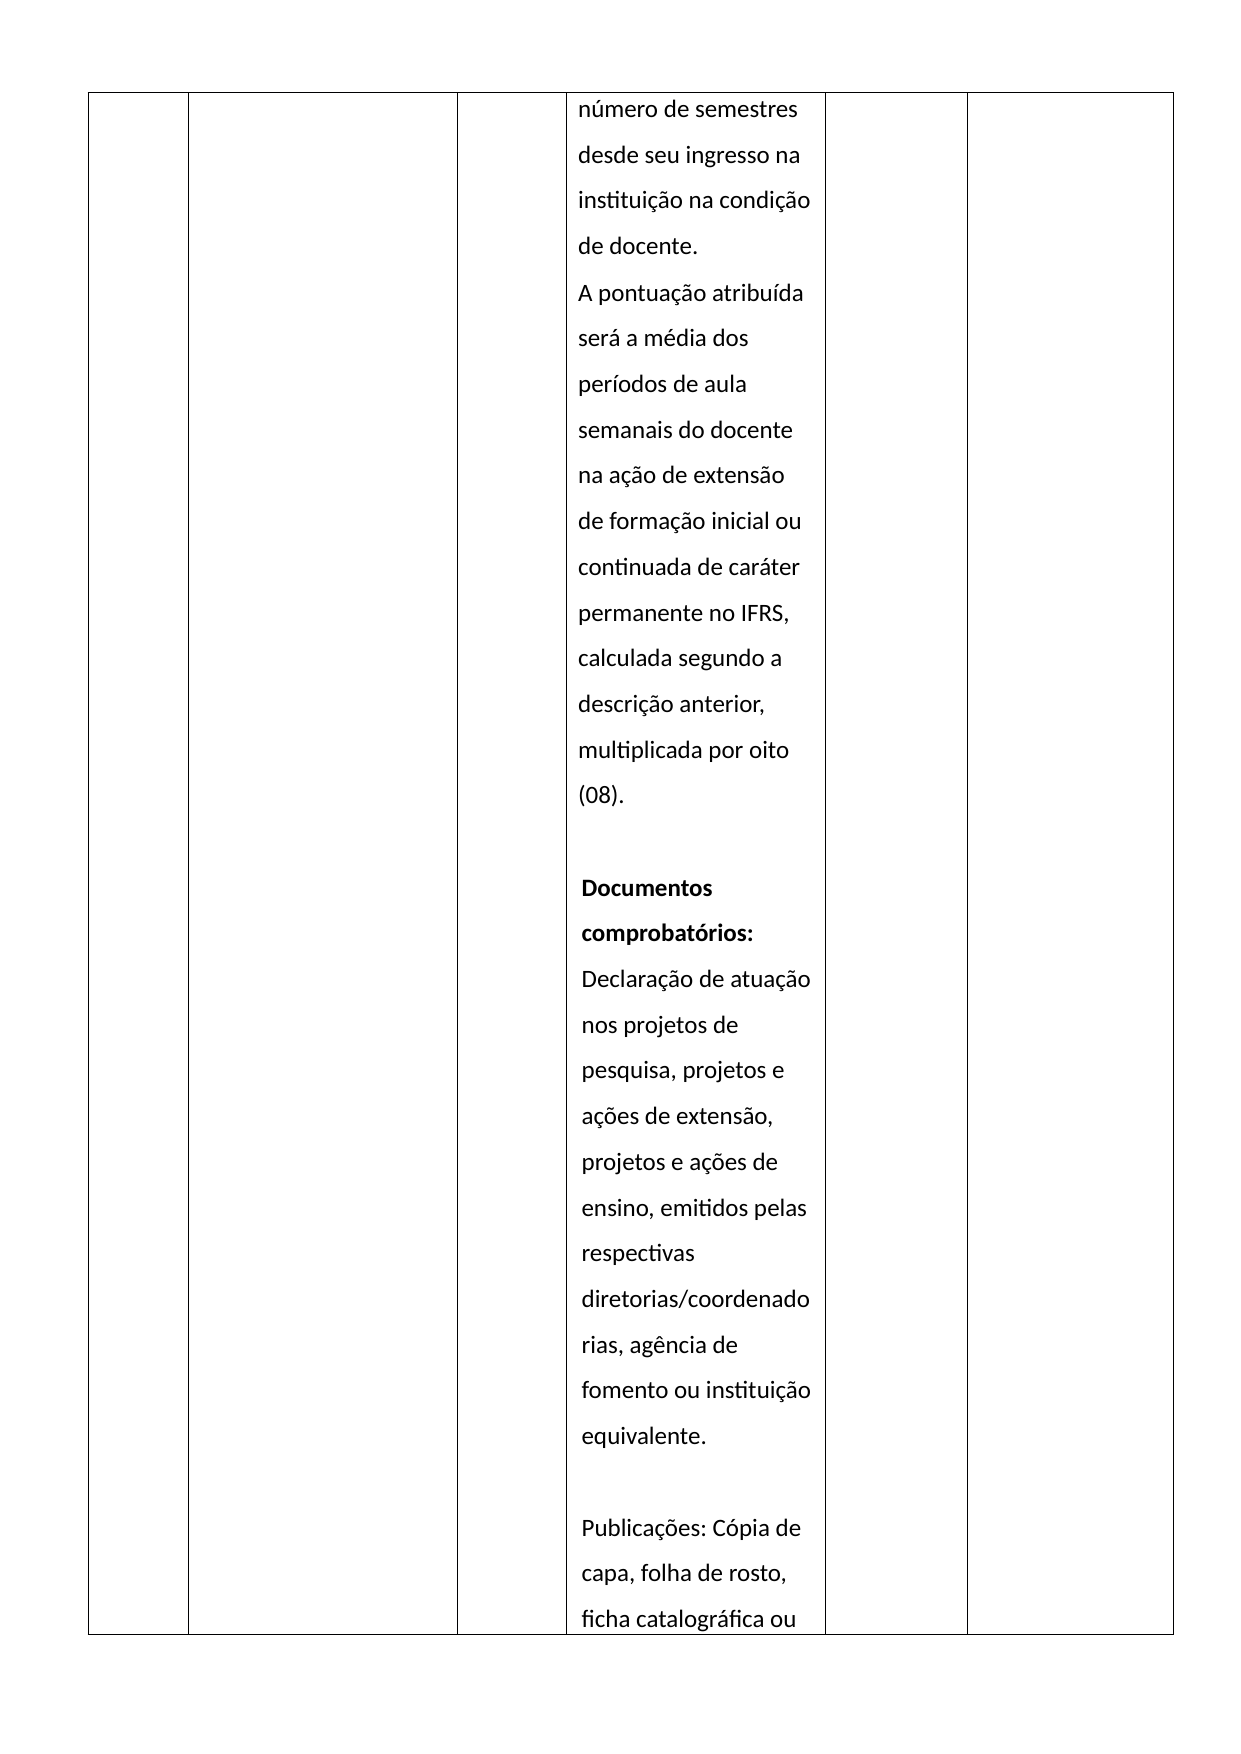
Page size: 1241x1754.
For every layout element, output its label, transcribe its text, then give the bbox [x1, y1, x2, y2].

table_cell [826, 93, 967, 1634]
table_cell [968, 93, 1173, 1634]
table_cell [458, 93, 566, 1634]
table_cell [189, 93, 457, 1634]
table_cell número de semestres desde seu ingresso na instituição na condição de docente. A pontuação atribuída será a média dos períodos de aula semanais do docente na ação de extensão de formação inicial ou continuada de caráter permanente no IFRS, calculada segundo a descrição anterior, multiplicada por oito (08). Documentos comprobatórios: Declaração de atuação nos projetos de pesquisa, projetos e ações de extensão, projetos e ações de ensino, emitidos pelas respectivas diretorias/coordenadorias, agência de fomento ou instituição equivalente. Publicações: Cópia de capa, folha de rosto, ficha catalográfica ou [567, 93, 825, 1634]
table_cell [89, 93, 188, 1634]
